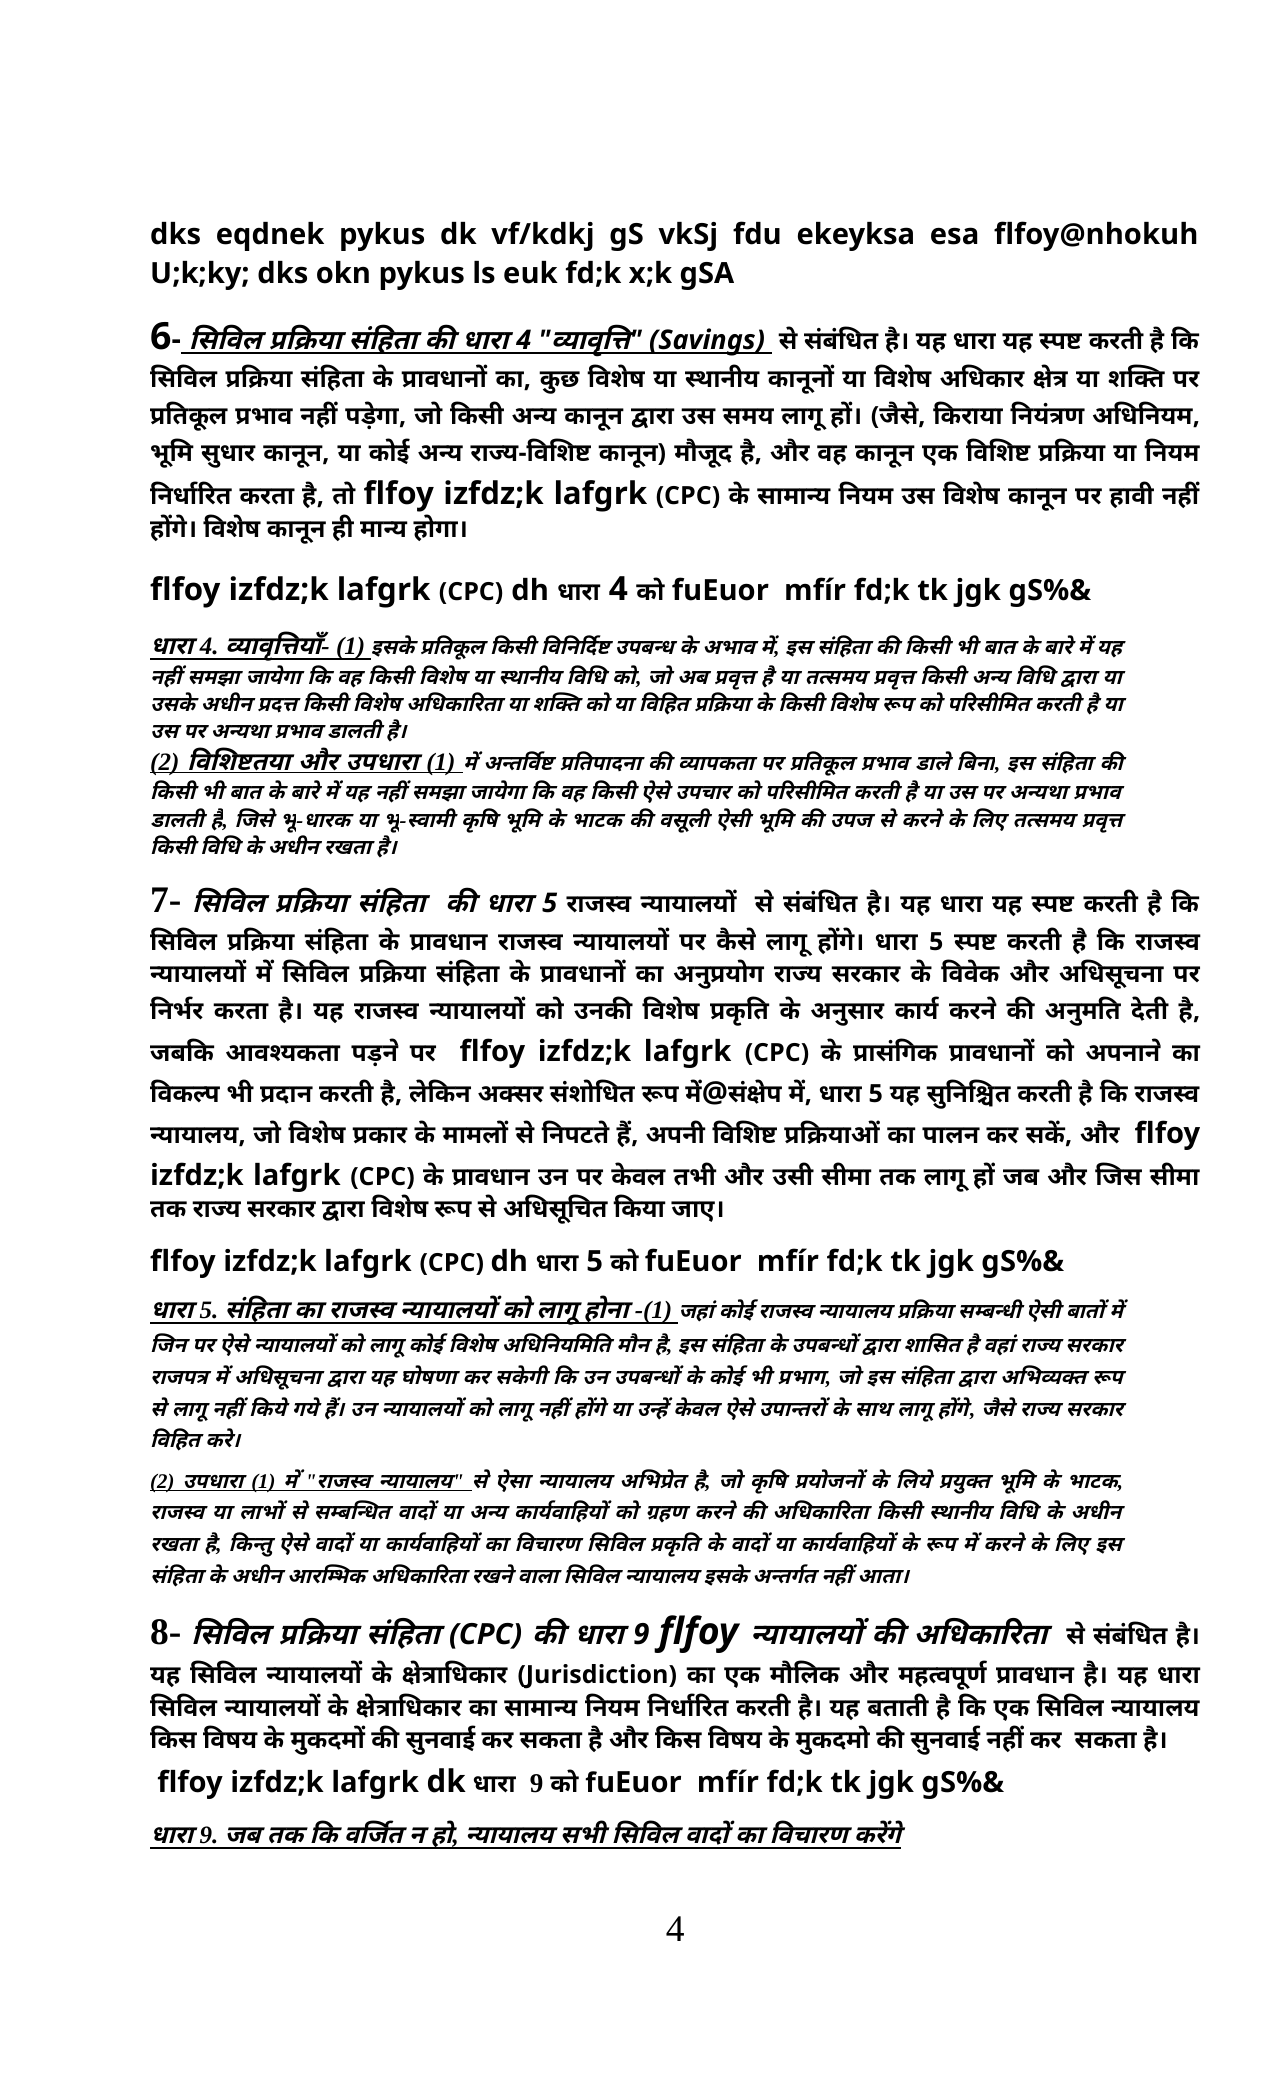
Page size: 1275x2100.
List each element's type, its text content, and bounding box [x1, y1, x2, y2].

text flfoy izfdz;k lafgrk dk धारा 9 को fuEuor mfír fd;k tk jgk gS%& [150, 1759, 1200, 1803]
text (2) उपधारा (1) में "राजस्व न्यायालय" से ऐसा न्यायालय अभिप्रेत है, जो कृषि प्रयोजनों के लिये प्रयुक्त भूमि के भाटक, राजस्व या लाभों से सम्बन्धित वादों या अन्य कार्यवाहियों को ग्रहण करने की अधिकारिता किसी स्थानीय विधि के अधीन रखता है, किन्तु ऐसे वादों या कार्यवाहियों का विचारण सिविल प्रकृति के वादों या कार्यवाहियों के रूप में करने के लिए इस संहिता के अधीन आरम्भिक अधिकारिता रखने वाला सिविल न्यायालय इसके अन्तर्गत नहीं आता। [150, 1469, 1125, 1592]
text धारा 4. व्यावृत्तियाँ- (1) इसके प्रतिकूल किसी विनिर्दिष्ट उपबन्ध के अभाव में, इस संहिता की किसी भी बात के बारे में यह नहीं समझा जायेगा कि वह किसी विशेष या स्थानीय विधि को, जो अब प्रवृत्त है या तत्समय प्रवृत्त किसी अन्य विधि द्वारा या उसके अधीन प्रदत्त किसी विशेष अधिकारिता या शक्ति को या विहित प्रक्रिया के किसी विशेष रूप को परिसीमित करती है या उस पर अन्यथा प्रभाव डालती है। [150, 631, 1125, 747]
text flfoy izfdz;k lafgrk (CPC) dh धारा 5 को fuEuor mfír fd;k tk jgk gS%& [150, 1240, 1200, 1283]
text 8- सिविल प्रक्रिया संहिता (CPC) की धारा 9 flfoy न्यायालयों की अधिकारिता से संबंधित है। यह सिविल न्यायालयों के क्षेत्राधिकार (Jurisdiction) का एक मौलिक और महत्वपूर्ण प्रावधान है। यह धारा सिविल न्यायालयों के क्षेत्राधिकार का सामान्य नियम निर्धारित करती है। यह बताती है कि एक सिविल न्यायालय किस विषय के मुकदमों की सुनवाई कर सकता है और किस विषय के मुकदमो की सुनवाई नहीं कर सकता है। [150, 1605, 1200, 1759]
text 6- सिविल प्रक्रिया संहिता की धारा 4 "व्यावृत्ति" (Savings) से संबंधित है। यह धारा यह स्पष्ट करती है कि सिविल प्रक्रिया संहिता के प्रावधानों का, कुछ विशेष या स्थानीय कानूनों या विशेष अधिकार क्षेत्र या शक्ति पर प्रतिकूल प्रभाव नहीं पड़ेगा, जो किसी अन्य कानून द्वारा उस समय लागू हों। (जैसे, किराया नियंत्रण अधिनियम, भूमि सुधार कानून, या कोई अन्य राज्य-विशिष्ट कानून) मौजूद है, और वह कानून एक विशिष्ट प्रक्रिया या नियम निर्धारित करता है, तो flfoy izfdz;k lafgrk (CPC) के सामान्य नियम उस विशेष कानून पर हावी नहीं होंगे। विशेष कानून ही मान्य होगा। [150, 309, 1200, 548]
text 7- सिविल प्रक्रिया संहिता की धारा 5 राजस्व न्यायालयों से संबंधित है। यह धारा यह स्पष्ट करती है कि सिविल प्रक्रिया संहिता के प्रावधान राजस्व न्यायालयों पर कैसे लागू होंगे। धारा 5 स्पष्ट करती है कि राजस्व न्यायालयों में सिविल प्रक्रिया संहिता के प्रावधानों का अनुप्रयोग राज्य सरकार के विवेक और अधिसूचना पर निर्भर करता है। यह राजस्व न्यायालयों को उनकी विशेष प्रकृति के अनुसार कार्य करने की अनुमति देती है, जबकि आवश्यकता पड़ने पर flfoy izfdz;k lafgrk (CPC) के प्रासंगिक प्रावधानों को अपनाने का विकल्प भी प्रदान करती है, लेकिन अक्सर संशोधित रूप में@संक्षेप में, धारा 5 यह सुनिश्चित करती है कि राजस्व न्यायालय, जो विशेष प्रकार के मामलों से निपटते हैं, अपनी विशिष्ट प्रक्रियाओं का पालन कर सकें, और flfoy izfdz;k lafgrk (CPC) के प्रावधान उन पर केवल तभी और उसी सीमा तक लागू हों जब और जिस सीमा तक राज्य सरकार द्वारा विशेष रूप से अधिसूचित किया जाए। [150, 877, 1200, 1228]
text (2) विशिष्टतया और उपधारा (1) में अन्तर्विष्ट प्रतिपादना की व्यापकता पर प्रतिकूल प्रभाव डाले बिना, इस संहिता की किसी भी बात के बारे में यह नहीं समझा जायेगा कि वह किसी ऐसे उपचार को परिसीमित करती है या उस पर अन्यथा प्रभाव डालती है, जिसे भू-धारक या भू-स्वामी कृषि भूमि के भाटक की वसूली ऐसी भूमि की उपज से करने के लिए तत्समय प्रवृत्त किसी विधि के अधीन रखता है। [150, 747, 1125, 863]
text धारा 9. जब तक कि वर्जित न हो, न्यायालय सभी सिविल वादों का विचारण करेंगे [150, 1820, 1125, 1854]
text dks eqdnek pykus dk vf/kdkj gS vkSj fdu ekeyksa esa flfoy@nhokuh U;k;ky; dks okn pykus ls euk fd;k x;k gSA [150, 213, 1200, 292]
text flfoy izfdz;k lafgrk (CPC) dh धारा 4 को fuEuor mfír fd;k tk jgk gS%& [150, 565, 1200, 614]
text धारा 5. संहिता का राजस्व न्यायालयों को लागू होना -(1) जहां कोई राजस्व न्यायालय प्रक्रिया सम्बन्धी ऐसी बातों में जिन पर ऐसे न्यायालयों को लागू कोई विशेष अधिनियमिति मौन है, इस संहिता के उपबन्धों द्वारा शासित है वहां राज्य सरकार राजपत्र में अधिसूचना द्वारा यह घोषणा कर सकेगी कि उन उपबन्धों के कोई भी प्रभाग, जो इस संहिता द्वारा अभिव्यक्त रूप से लागू नहीं किये गये हैं। उन न्यायालयों को लागू नहीं होंगे या उन्हें केवल ऐसे उपान्तरों के साथ लागू होंगे, जैसे राज्य सरकार विहित करे। [150, 1295, 1125, 1456]
